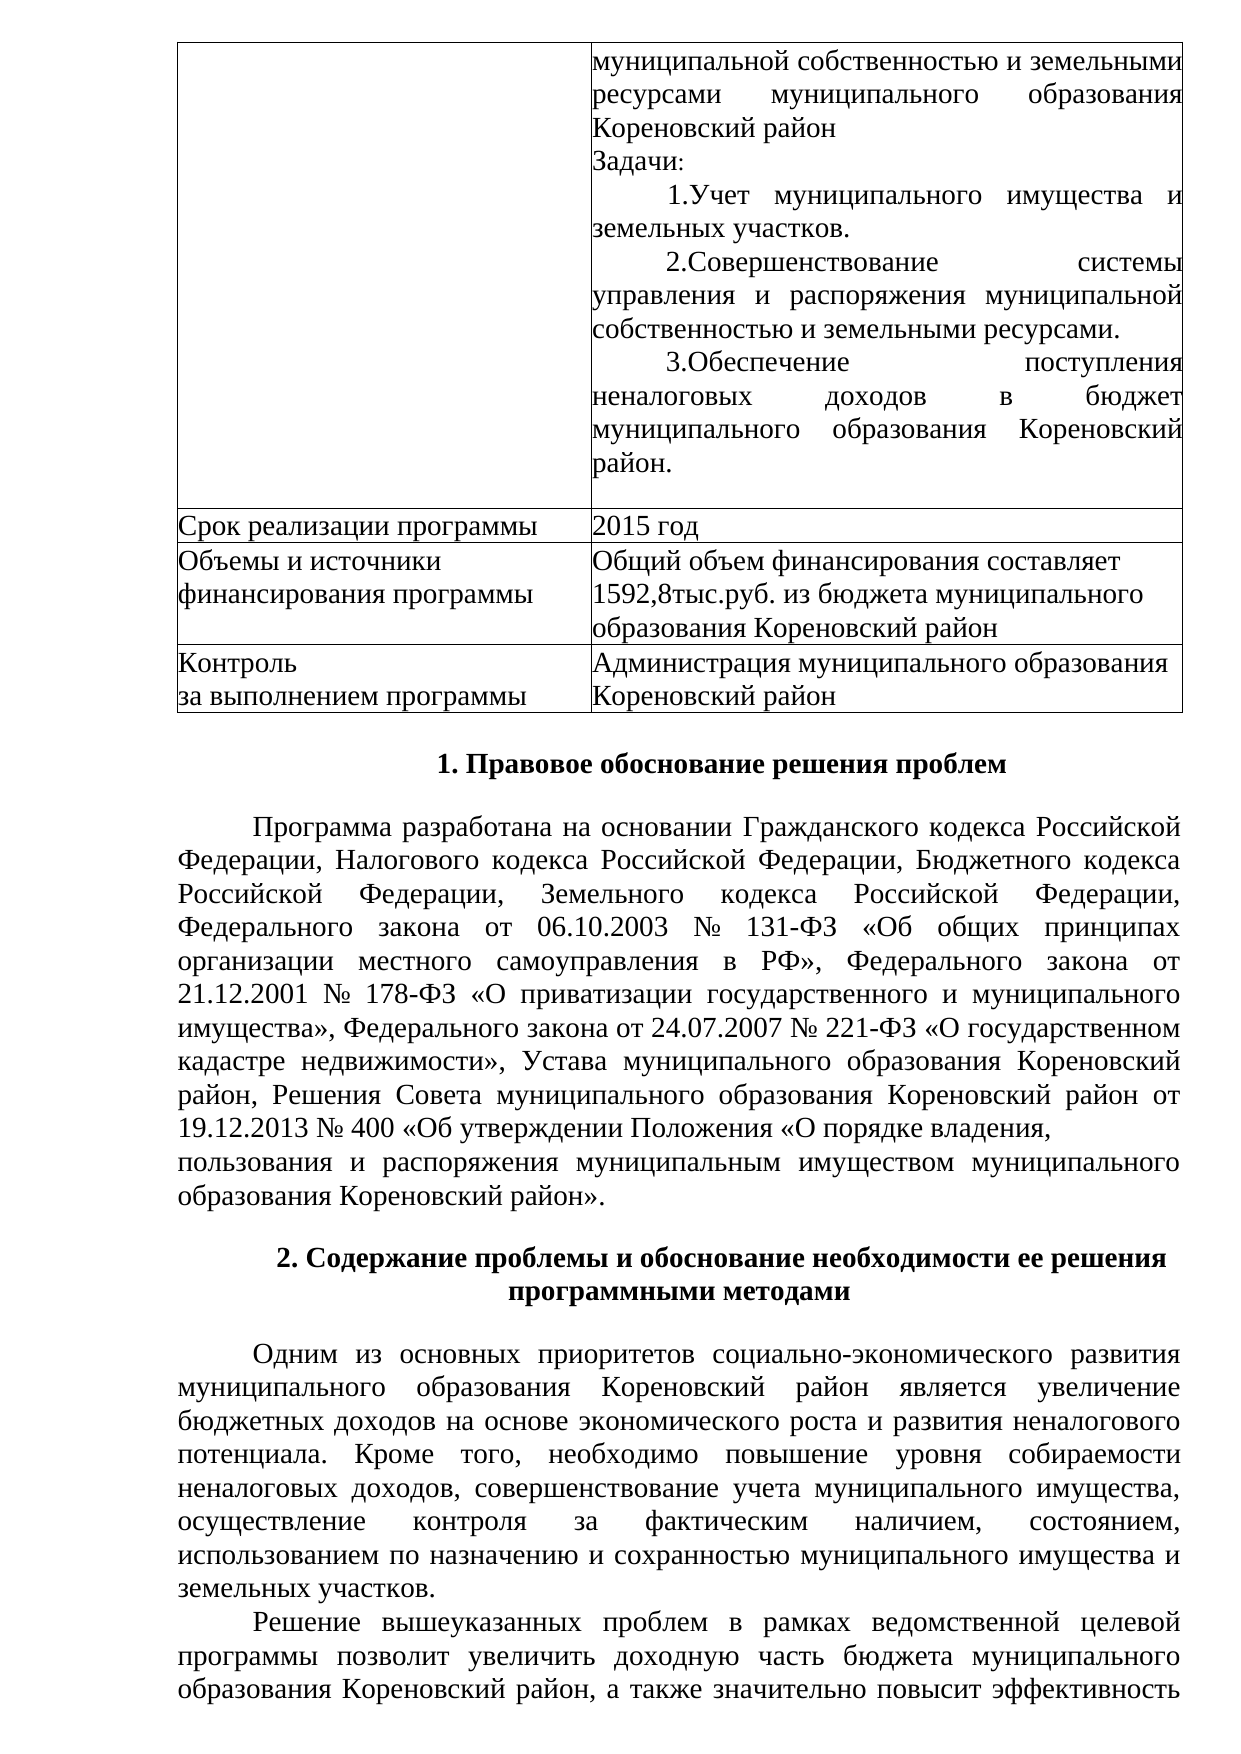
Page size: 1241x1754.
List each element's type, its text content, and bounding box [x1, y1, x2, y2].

text 2. Содержание проблемы и обоснование необходимости ее решения программными методами [177, 1240, 1181, 1307]
table_cell [178, 43, 591, 507]
table_cell муниципальной собственностью и земельными ресурсами муниципального образования Кореновский район Задачи: 1.Учет муниципального имущества и земельных участков. 2.Совершенствование системы управления и распоряжения муниципальной собственностью и земельными ресурсами. 3.Обеспечение поступления неналоговых доходов в бюджет муниципального образования Кореновский район. [592, 43, 1182, 507]
table_cell Общий объем финансирования составляет 1592,8тыс.руб. из бюджета муниципального образования Кореновский район [592, 543, 1182, 644]
text Решение вышеуказанных проблем в рамках ведомственной целевой программы позволит увеличить доходную часть бюджета муниципального образования Кореновский район, а также значительно повысит эффективность [177, 1604, 1181, 1705]
table_cell Контроль за выполнением программы [178, 645, 591, 712]
table_cell 2015 год [592, 509, 1182, 542]
table_cell Объемы и источники финансирования программы [178, 543, 591, 644]
text пользования и распоряжения муниципальным имуществом муниципального образования Кореновский район». [177, 1144, 1181, 1211]
text Программа разработана на основании Гражданского кодекса Российской Федерации, Налогового кодекса Российской Федерации, Бюджетного кодекса Российской Федерации, Земельного кодекса Российской Федерации, Федерального закона от 06.10.2003 № 131-ФЗ «Об общих принципах организации местного самоуправления в РФ», Федерального закона от 21.12.2001 № 178-ФЗ «О приватизации государственного и муниципального имущества», Федерального закона от 24.07.2007 № 221-ФЗ «О государственном кадастре недвижимости», Устава муниципального образования Кореновский район, Решения Совета муниципального образования Кореновский район от 19.12.2013 № 400 «Об утверждении Положения «О порядке владения, [177, 809, 1181, 1144]
table_cell Администрация муниципального образования Кореновский район [592, 645, 1182, 712]
text 1. Правовое обоснование решения проблем [177, 746, 1181, 780]
text Одним из основных приоритетов социально-экономического развития муниципального образования Кореновский район является увеличение бюджетных доходов на основе экономического роста и развития неналогового потенциала. Кроме того, необходимо повышение уровня собираемости неналоговых доходов, совершенствование учета муниципального имущества, осуществление контроля за фактическим наличием, состоянием, использованием по назначению и сохранностью муниципального имущества и земельных участков. [177, 1336, 1181, 1604]
table_cell Срок реализации программы [178, 509, 591, 542]
